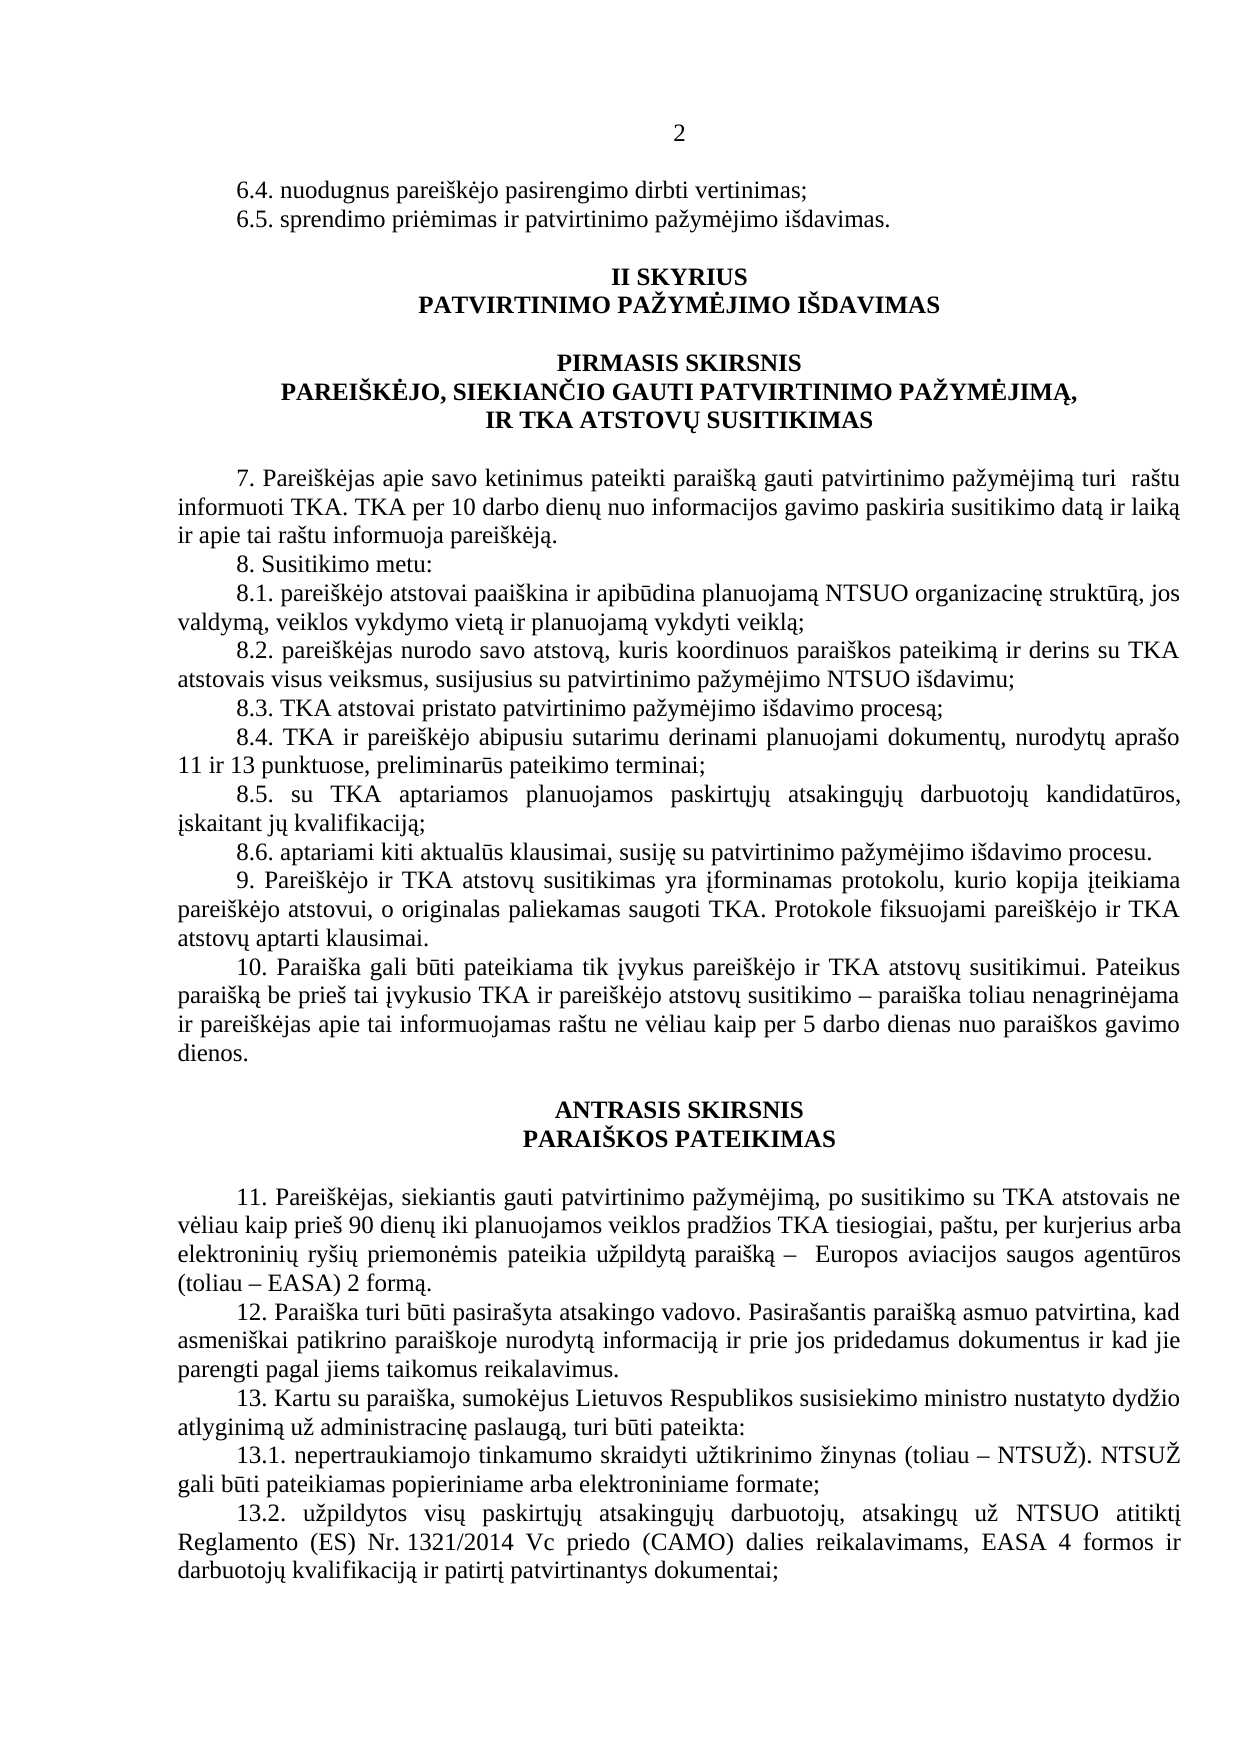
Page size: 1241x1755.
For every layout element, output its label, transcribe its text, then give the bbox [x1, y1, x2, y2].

text 12. Paraiška turi būti pasirašyta atsakingo vadovo. Pasirašantis paraišką asmuo patvirtina, kad asmeniškai patikrino paraiškoje nurodytą informaciją ir prie jos pridedamus dokumentus ir kad jie parengti pagal jiems taikomus reikalavimus. [177, 1297, 1181, 1383]
text 8.3. TKA atstovai pristato patvirtinimo pažymėjimo išdavimo procesą; [177, 693, 1181, 722]
text 10. Paraiška gali būti pateikiama tik įvykus pareiškėjo ir TKA atstovų susitikimui. Pateikus paraišką be prieš tai įvykusio TKA ir pareiškėjo atstovų susitikimo – paraiška toliau nenagrinėjama ir pareiškėjas apie tai informuojamas raštu ne vėliau kaip per 5 darbo dienas nuo paraiškos gavimo dienos. [177, 952, 1181, 1067]
text 13.1. nepertraukiamojo tinkamumo skraidyti užtikrinimo žinynas (toliau – NTSUŽ). NTSUŽ gali būti pateikiamas popieriniame arba elektroniniame formate; [177, 1441, 1181, 1498]
text 8.6. aptariami kiti aktualūs klausimai, susiję su patvirtinimo pažymėjimo išdavimo procesu. [177, 837, 1181, 866]
text IR TKA ATSTOVŲ SUSITIKIMAS [177, 406, 1181, 434]
text 9. Pareiškėjo ir TKA atstovų susitikimas yra įforminamas protokolu, kurio kopija įteikiama pareiškėjo atstovui, o originalas paliekamas saugoti TKA. Protokole fiksuojami pareiškėjo ir TKA atstovų aptarti klausimai. [177, 866, 1181, 952]
text ANTRASIS SKIRSNIS [177, 1096, 1181, 1124]
text 6.4. nuodugnus pareiškėjo pasirengimo dirbti vertinimas; [177, 176, 1181, 204]
text PATVIRTINIMO PAŽYMĖJIMO IŠDAVIMAS [177, 291, 1181, 319]
text 8.2. pareiškėjas nurodo savo atstovą, kuris koordinuos paraiškos pateikimą ir derins su TKA atstovais visus veiksmus, susijusius su patvirtinimo pažymėjimo NTSUO išdavimu; [177, 636, 1181, 693]
text 8.5. su TKA aptariamos planuojamos paskirtųjų atsakingųjų darbuotojų kandidatūros, įskaitant jų kvalifikaciją; [177, 779, 1181, 837]
text PIRMASIS SKIRSNIS [177, 348, 1181, 377]
text 13.2. užpildytos visų paskirtųjų atsakingųjų darbuotojų, atsakingų už NTSUO atitiktį Reglamento (ES) Nr. 1321/2014 Vc priedo (CAMO) dalies reikalavimams, EASA 4 formos ir darbuotojų kvalifikaciją ir patirtį patvirtinantys dokumentai; [177, 1498, 1181, 1584]
text PARAIŠKOS PATEIKIMAS [177, 1124, 1181, 1153]
text PAREIŠKĖJO, SIEKIANČIO GAUTI PATVIRTINIMO PAŽYMĖJIMĄ, [177, 377, 1181, 406]
text 8.4. TKA ir pareiškėjo abipusiu sutarimu derinami planuojami dokumentų, nurodytų aprašo 11 ir 13 punktuose, preliminarūs pateikimo terminai; [177, 722, 1181, 779]
text 7. Pareiškėjas apie savo ketinimus pateikti paraišką gauti patvirtinimo pažymėjimą turi raštu informuoti TKA. TKA per 10 darbo dienų nuo informacijos gavimo paskiria susitikimo datą ir laiką ir apie tai raštu informuoja pareiškėją. [177, 463, 1181, 549]
text 8. Susitikimo metu: [177, 549, 1181, 578]
text 6.5. sprendimo priėmimas ir patvirtinimo pažymėjimo išdavimas. [177, 204, 1181, 233]
text II SKYRIUS [177, 262, 1181, 291]
text 11. Pareiškėjas, siekiantis gauti patvirtinimo pažymėjimą, po susitikimo su TKA atstovais ne vėliau kaip prieš 90 dienų iki planuojamos veiklos pradžios TKA tiesiogiai, paštu, per kurjerius arba elektroninių ryšių priemonėmis pateikia užpildytą paraišką – Europos aviacijos saugos agentūros (toliau – EASA) 2 formą. [177, 1182, 1181, 1297]
text 13. Kartu su paraiška, sumokėjus Lietuvos Respublikos susisiekimo ministro nustatyto dydžio atlyginimą už administracinę paslaugą, turi būti pateikta: [177, 1383, 1181, 1441]
text 8.1. pareiškėjo atstovai paaiškina ir apibūdina planuojamą NTSUO organizacinę struktūrą, jos valdymą, veiklos vykdymo vietą ir planuojamą vykdyti veiklą; [177, 578, 1181, 636]
